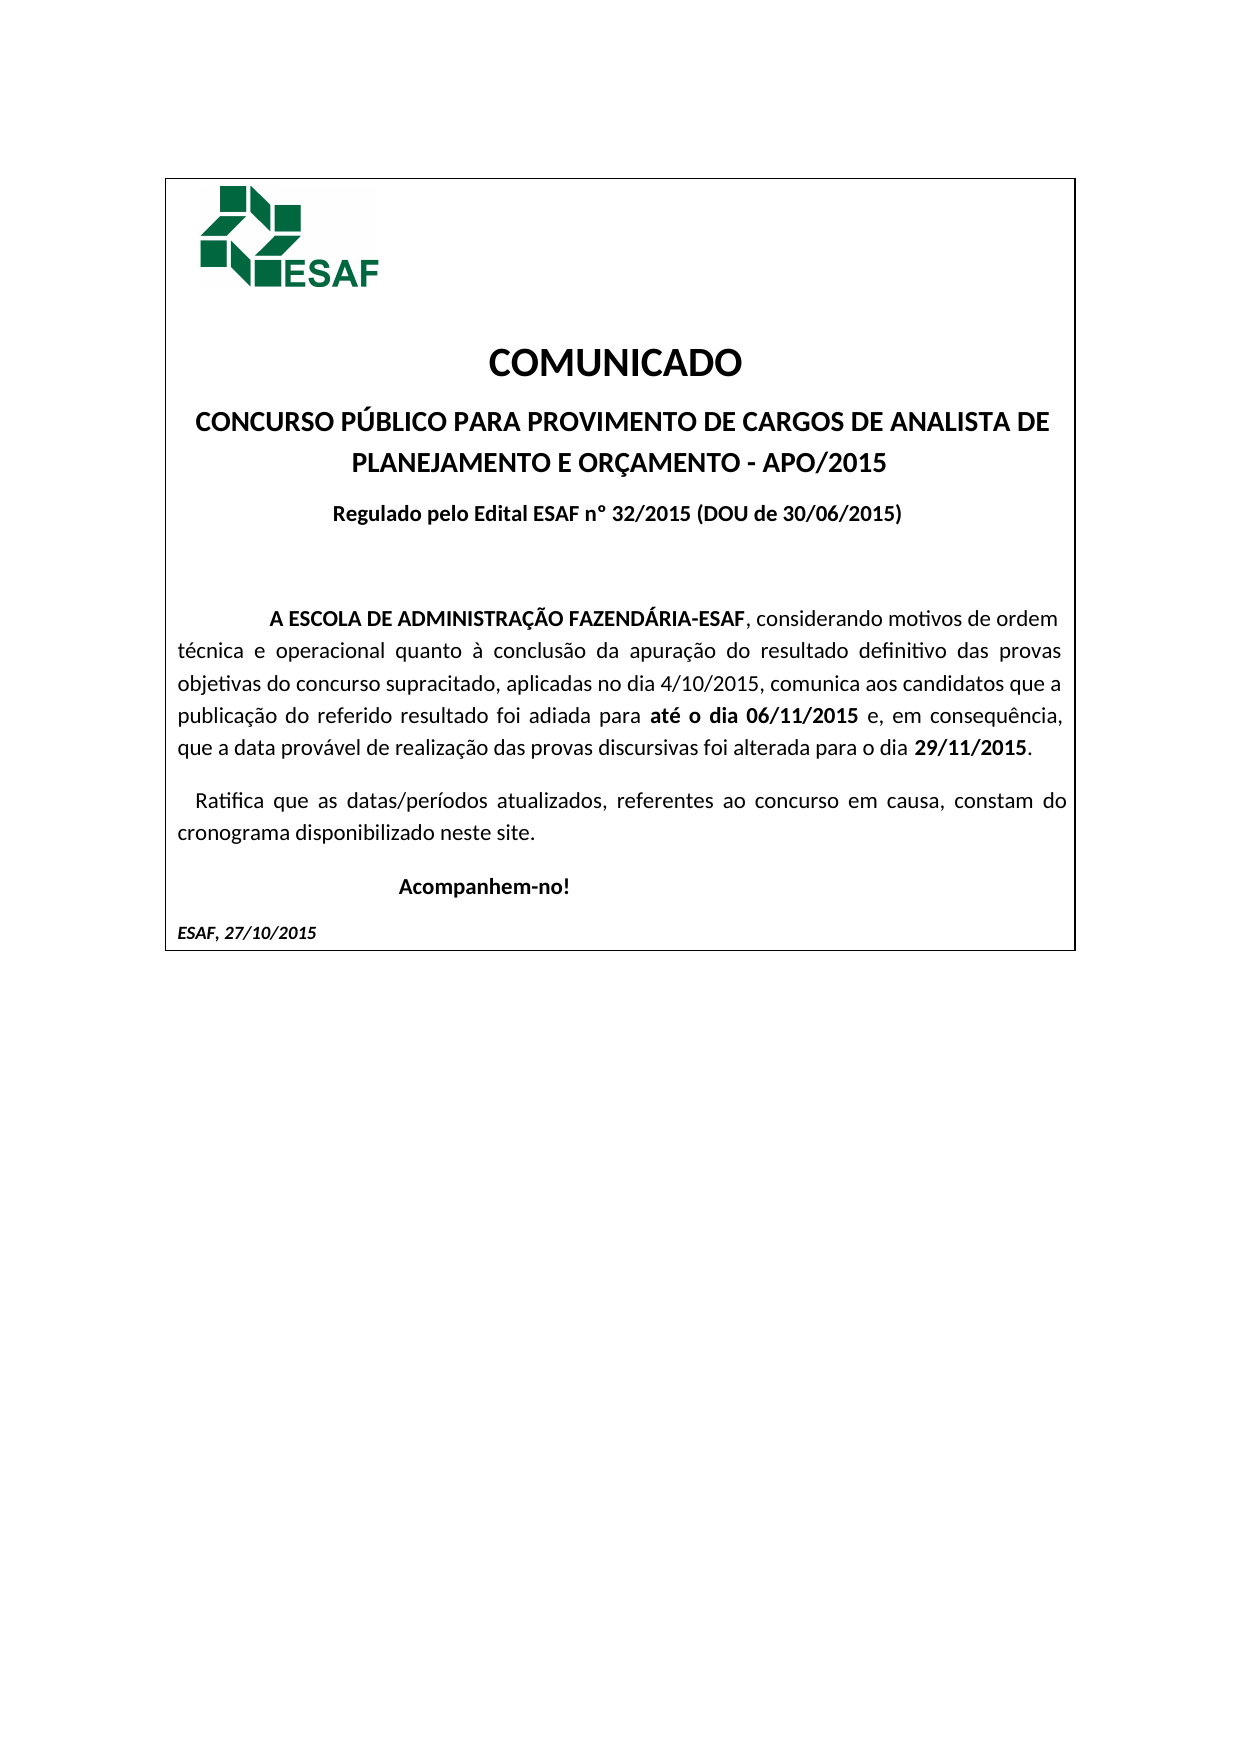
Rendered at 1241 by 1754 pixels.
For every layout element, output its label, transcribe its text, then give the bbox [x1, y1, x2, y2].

table_header COMUNICADO CONCURSO PÚBLICO PARA PROVIMENTO DE CARGOS DE ANALISTA DE PLANEJAMENTO E ORÇAMENTO - APO/2015 Regulado pelo Edital ESAF nº 32/2015 (DOU de 30/06/2015) A ESCOLA DE ADMINISTRAÇÃO FAZENDÁRIA-ESAF, considerando motivos de ordem técnica e operacional quanto à conclusão da apuração do resultado definitivo das provas objetivas do concurso supracitado, aplicadas no dia 4/10/2015, comunica aos candidatos que a publicação do referido resultado foi adiada para até o dia 06/11/2015 e, em consequência, que a data provável de realização das provas discursivas foi alterada para o dia 29/11/2015. Ratifica que as datas/períodos atualizados, referentes ao concurso em causa, constam do cronograma disponibilizado neste site. Acompanhem-no! ESAF, 27/10/2015 [166, 179, 1074, 950]
